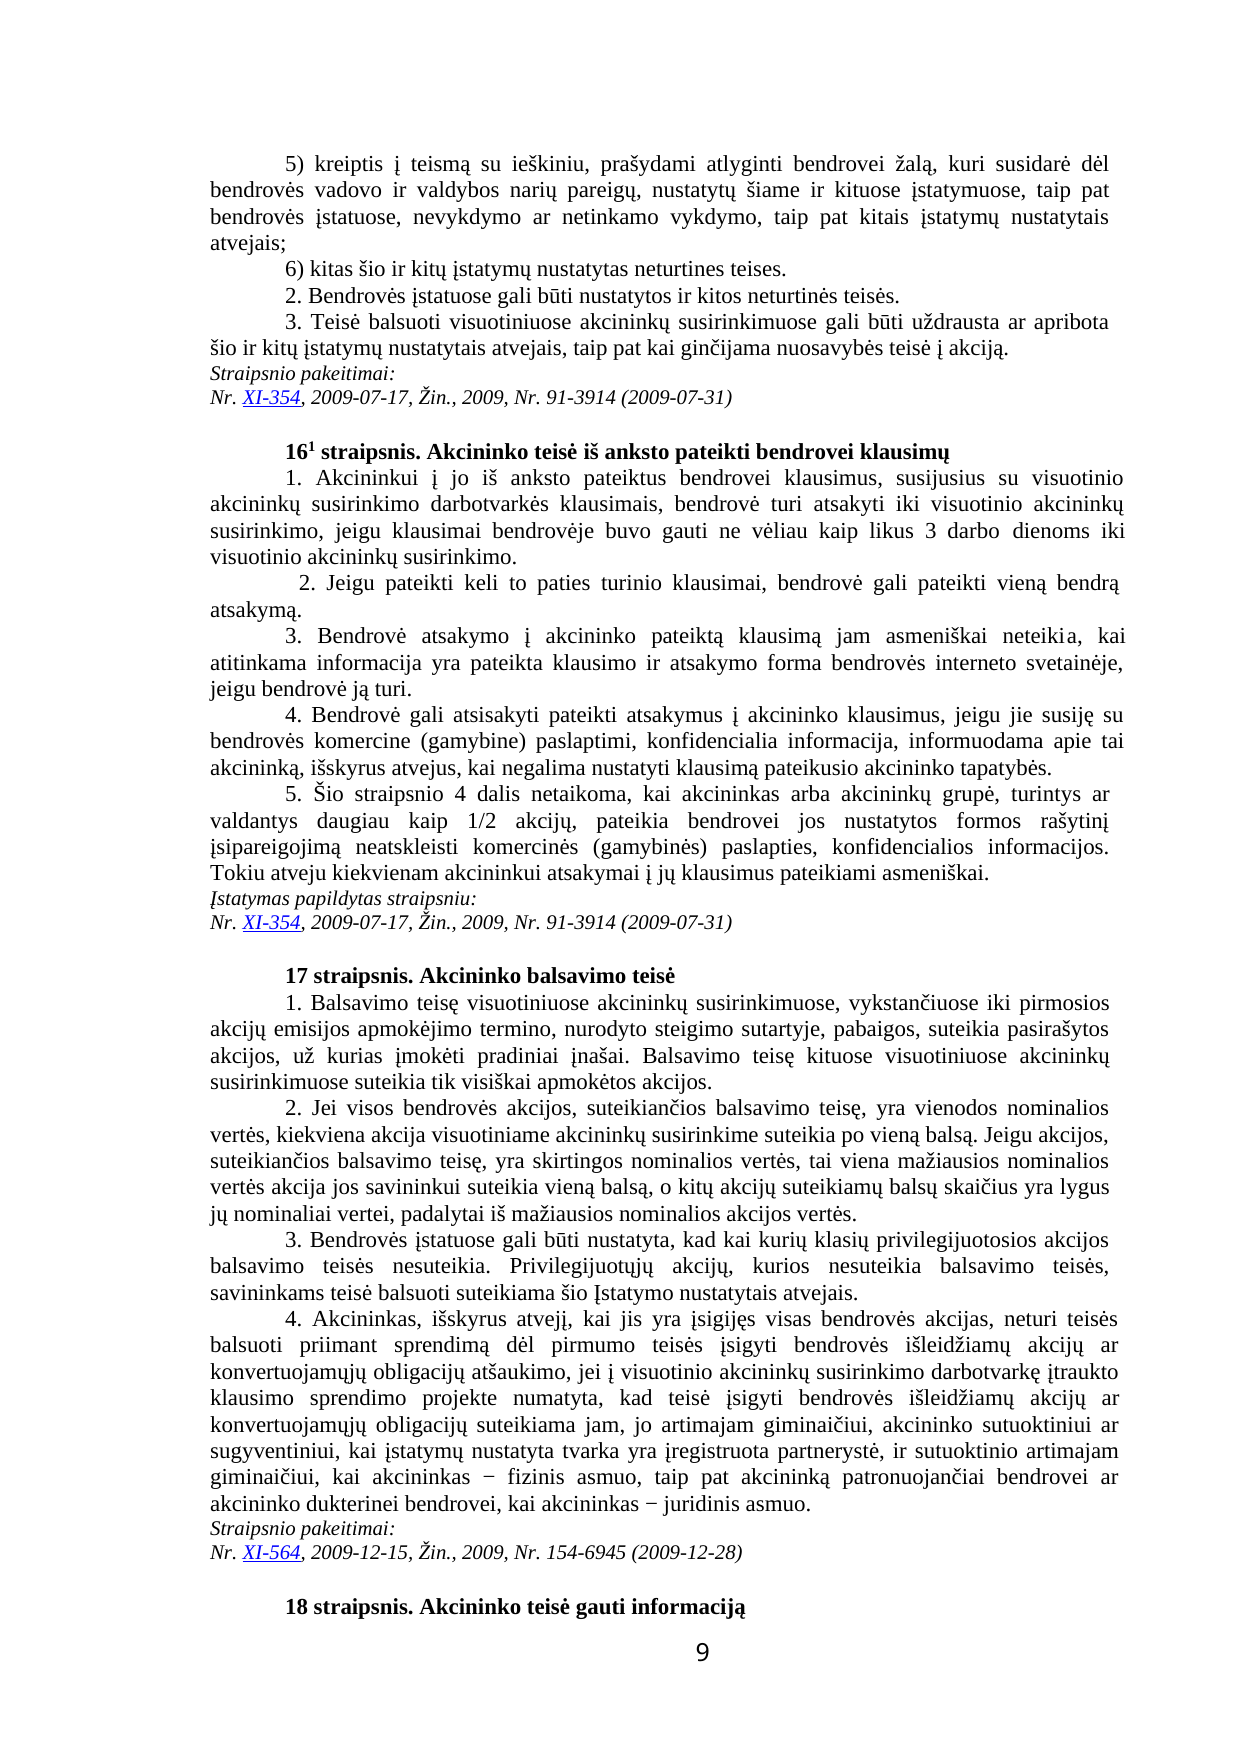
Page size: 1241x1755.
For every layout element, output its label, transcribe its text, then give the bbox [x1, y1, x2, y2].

text 18 straipsnis. Akcininko teisė gauti informaciją [210, 1593, 1111, 1619]
text 4. Bendrovė gali atsisakyti pateikti atsakymus į akcininko klausimus, jeigu jie susiję su bendrovės komercine (gamybine) paslaptimi, konfidencialia informacija, informuodama apie tai akcininką, išskyrus atvejus, kai negalima nustatyti klausimą pateikusio akcininko tapatybės. [210, 701, 1126, 780]
text Straipsnio pakeitimai: [210, 1516, 1111, 1540]
text 161 straipsnis. Akcininko teisė iš anksto pateikti bendrovei klausimų [210, 438, 1126, 464]
text Nr. XI-564, 2009-12-15, Žin., 2009, Nr. 154-6945 (2009-12-28) [210, 1540, 1120, 1564]
text Nr. XI-354, 2009-07-17, Žin., 2009, Nr. 91-3914 (2009-07-31) [210, 910, 1120, 934]
text Straipsnio pakeitimai: [210, 361, 1120, 385]
text Nr. XI-354, 2009-07-17, Žin., 2009, Nr. 91-3914 (2009-07-31) [210, 385, 1120, 409]
text 3. Bendrovės įstatuose gali būti nustatyta, kad kai kurių klasių privilegijuotosios akcijos balsavimo teisės nesuteikia. Privilegijuotųjų akcijų, kurios nesuteikia balsavimo teisės, savininkams teisė balsuoti suteikiama šio Įstatymo nustatytais atvejais. [210, 1226, 1111, 1305]
text 5) kreiptis į teismą su ieškiniu, prašydami atlyginti bendrovei žalą, kuri susidarė dėl bendrovės vadovo ir valdybos narių pareigų, nustatytų šiame ir kituose įstatymuose, taip pat bendrovės įstatuose, nevykdymo ar netinkamo vykdymo, taip pat kitais įstatymų nustatytais atvejais; [210, 150, 1111, 255]
text 5. Šio straipsnio 4 dalis netaikoma, kai akcininkas arba akcininkų grupė, turintys ar valdantys daugiau kaip 1/2 akcijų, pateikia bendrovei jos nustatytos formos rašytinį įsipareigojimą neatskleisti komercinės (gamybinės) paslapties, konfidencialios informacijos. Tokiu atveju kiekvienam akcininkui atsakymai į jų klausimus pateikiami asmeniškai. [210, 780, 1111, 886]
text 6) kitas šio ir kitų įstatymų nustatytas neturtines teises. [210, 255, 1111, 282]
text 17 straipsnis. Akcininko balsavimo teisė [210, 963, 1111, 989]
text 2. Jeigu pateikti keli to paties turinio klausimai, bendrovė gali pateikti vieną bendrą atsakymą. [210, 569, 1120, 622]
text 3. Bendrovė atsakymo į akcininko pateiktą klausimą jam asmeniškai neteikia, kai atitinkama informacija yra pateikta klausimo ir atsakymo forma bendrovės interneto svetainėje, jeigu bendrovė ją turi. [210, 622, 1126, 701]
text 2. Bendrovės įstatuose gali būti nustatytos ir kitos neturtinės teisės. [210, 282, 1111, 308]
text 1. Balsavimo teisę visuotiniuose akcininkų susirinkimuose, vykstančiuose iki pirmosios akcijų emisijos apmokėjimo termino, nurodyto steigimo sutartyje, pabaigos, suteikia pasirašytos akcijos, už kurias įmokėti pradiniai įnašai. Balsavimo teisę kituose visuotiniuose akcininkų susirinkimuose suteikia tik visiškai apmokėtos akcijos. [210, 989, 1111, 1094]
text 1. Akcininkui į jo iš anksto pateiktus bendrovei klausimus, susijusius su visuotinio akcininkų susirinkimo darbotvarkės klausimais, bendrovė turi atsakyti iki visuotinio akcininkų susirinkimo, jeigu klausimai bendrovėje buvo gauti ne vėliau kaip likus 3 darbo dienoms iki visuotinio akcininkų susirinkimo. [210, 464, 1126, 569]
text 2. Jei visos bendrovės akcijos, suteikiančios balsavimo teisę, yra vienodos nominalios vertės, kiekviena akcija visuotiniame akcininkų susirinkime suteikia po vieną balsą. Jeigu akcijos, suteikiančios balsavimo teisę, yra skirtingos nominalios vertės, tai viena mažiausios nominalios vertės akcija jos savininkui suteikia vieną balsą, o kitų akcijų suteikiamų balsų skaičius yra lygus jų nominaliai vertei, padalytai iš mažiausios nominalios akcijos vertės. [210, 1094, 1111, 1226]
text Įstatymas papildytas straipsniu: [210, 886, 1120, 910]
text 4. Akcininkas, išskyrus atvejį, kai jis yra įsigijęs visas bendrovės akcijas, neturi teisės balsuoti priimant sprendimą dėl pirmumo teisės įsigyti bendrovės išleidžiamų akcijų ar konvertuojamųjų obligacijų atšaukimo, jei į visuotinio akcininkų susirinkimo darbotvarkę įtraukto klausimo sprendimo projekte numatyta, kad teisė įsigyti bendrovės išleidžiamų akcijų ar konvertuojamųjų obligacijų suteikiama jam, jo artimajam giminaičiui, akcininko sutuoktiniui ar sugyventiniui, kai įstatymų nustatyta tvarka yra įregistruota partnerystė, ir sutuoktinio artimajam giminaičiui, kai akcininkas − fizinis asmuo, taip pat akcininką patronuojančiai bendrovei ar akcininko dukterinei bendrovei, kai akcininkas − juridinis asmuo. [210, 1305, 1120, 1516]
text 3. Teisė balsuoti visuotiniuose akcininkų susirinkimuose gali būti uždrausta ar apribota šio ir kitų įstatymų nustatytais atvejais, taip pat kai ginčijama nuosavybės teisė į akciją. [210, 308, 1111, 361]
